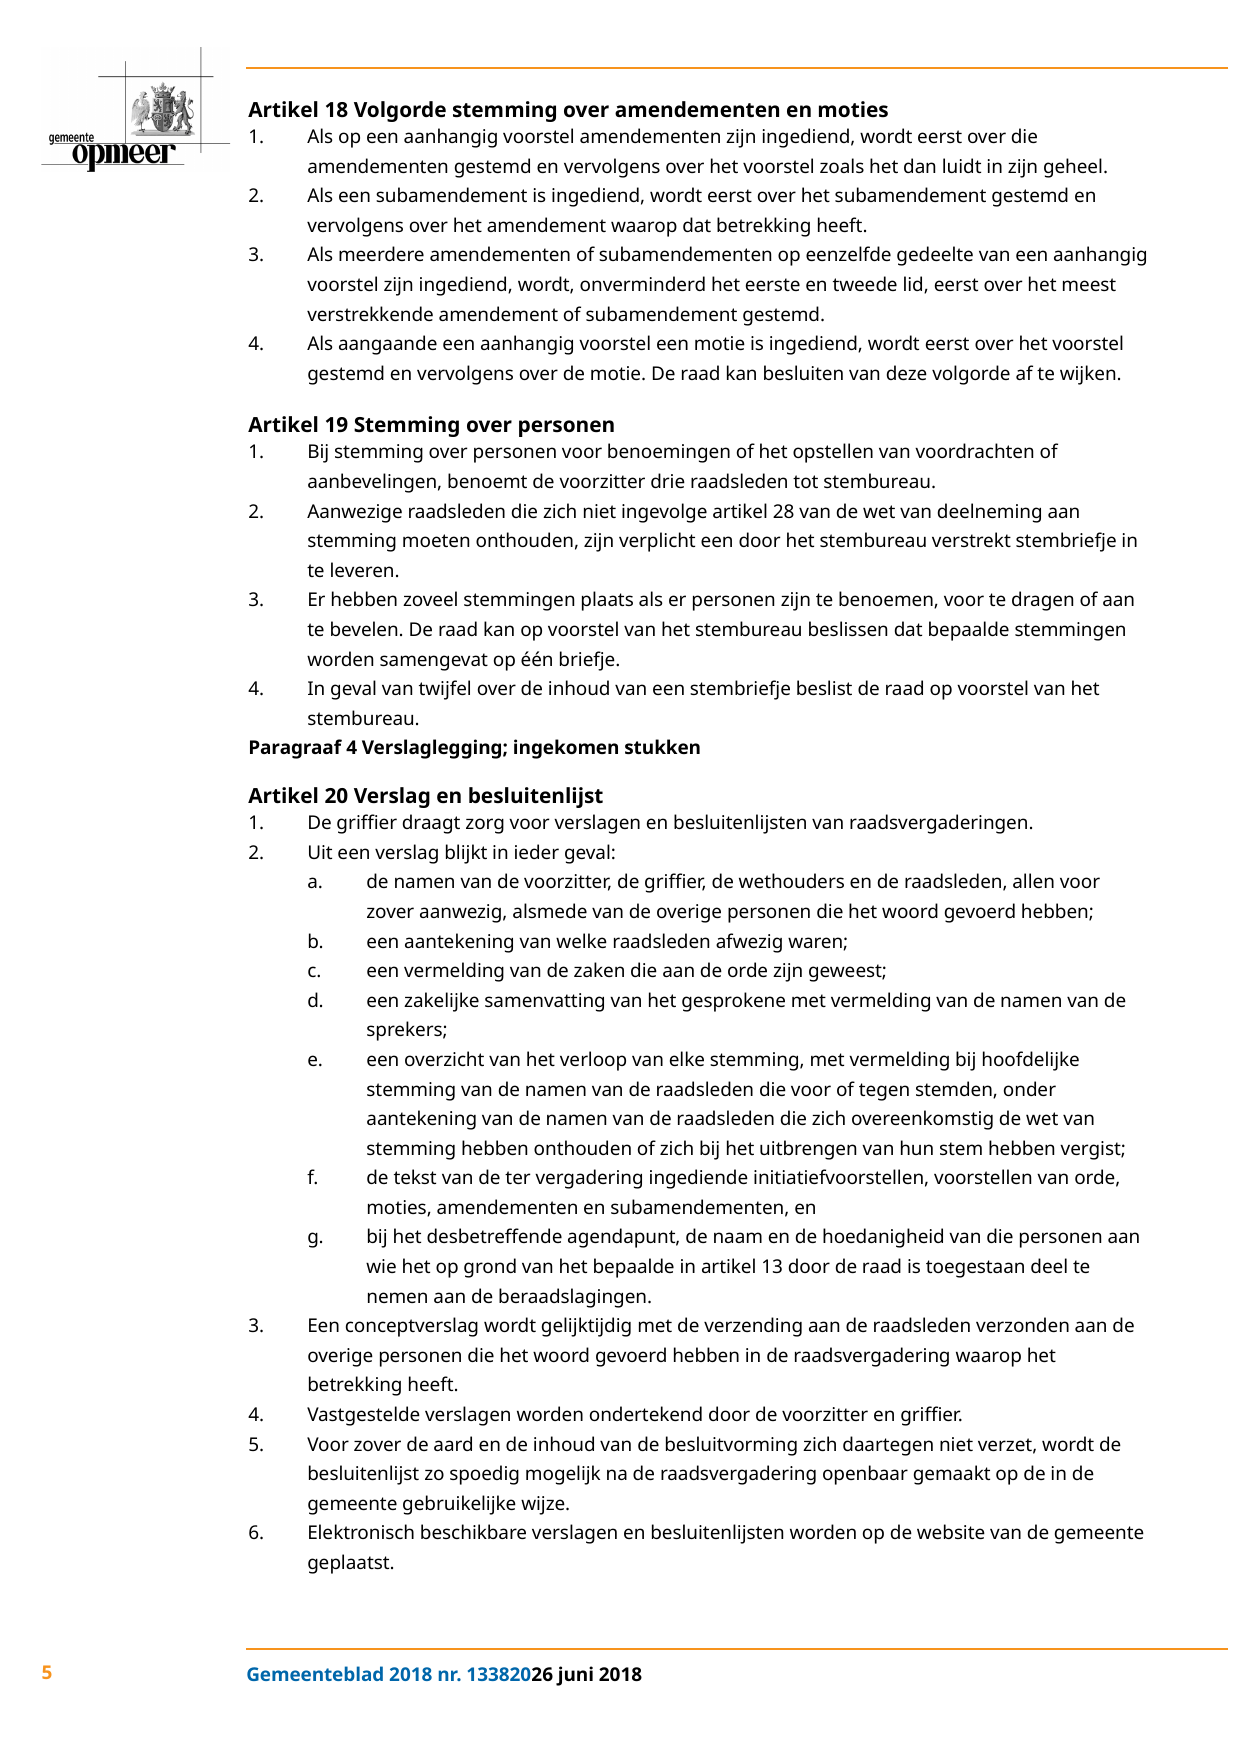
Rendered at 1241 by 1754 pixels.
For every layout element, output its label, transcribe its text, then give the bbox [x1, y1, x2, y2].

text Artikel 19 Stemming over personen [248, 410, 1152, 439]
list Bij stemming over personen voor benoemingen of het opstellen van voordrachten of aanbevelingen, benoemt de voorzitter drie raadsleden tot stembureau. [248, 439, 1152, 494]
list een overzicht van het verloop van elke stemming, met vermelding bij hoofdelijke stemming van de namen van de raadsleden die voor of tegen stemden, onder aantekening van de namen van de raadsleden die zich overeenkomstig de wet van stemming hebben onthouden of zich bij het uitbrengen van hun stem hebben vergist; [307, 1046, 1152, 1161]
list Uit een verslag blijkt in ieder geval: [248, 839, 1152, 865]
list Vastgestelde verslagen worden ondertekend door de voorzitter en griffier. [248, 1401, 1152, 1427]
list Er hebben zoveel stemmingen plaats als er personen zijn te benoemen, voor te dragen of aan te bevelen. De raad kan op voorstel van het stembureau beslissen dat bepaalde stemmingen worden samengevat op één briefje. [248, 587, 1152, 672]
list een zakelijke samenvatting van het gesprokene met vermelding van de namen van de sprekers; [307, 987, 1152, 1042]
list Als aangaande een aanhangig voorstel een motie is ingediend, wordt eerst over het voorstel gestemd en vervolgens over de motie. De raad kan besluiten van deze volgorde af te wijken. [248, 330, 1152, 386]
list de namen van de voorzitter, de griffier, de wethouders en de raadsleden, allen voor zover aanwezig, alsmede van de overige personen die het woord gevoerd hebben; [307, 869, 1152, 924]
list een vermelding van de zaken die aan de orde zijn geweest; [307, 957, 1152, 983]
list De griffier draagt zorg voor verslagen en besluitenlijsten van raadsvergaderingen. [248, 809, 1152, 835]
text Artikel 20 Verslag en besluitenlijst [248, 781, 1152, 809]
list Voor zover de aard en de inhoud van de besluitvorming zich daartegen niet verzet, wordt de besluitenlijst zo spoedig mogelijk na de raadsvergadering openbaar gemaakt op de in de gemeente gebruikelijke wijze. [248, 1431, 1152, 1516]
picture [41, 47, 231, 172]
text Paragraaf 4 Verslaglegging; ingekomen stukken [248, 734, 1152, 760]
text Artikel 18 Volgorde stemming over amendementen en moties [248, 95, 1152, 123]
list de tekst van de ter vergadering ingediende initiatiefvoorstellen, voorstellen van orde, moties, amendementen en subamendementen, en [307, 1164, 1152, 1220]
list bij het desbetreffende agendapunt, de naam en de hoedanigheid van die personen aan wie het op grond van het bepaalde in artikel 13 door de raad is toegestaan deel te nemen aan de beraadslagingen. [307, 1224, 1152, 1309]
list In geval van twijfel over de inhoud van een stembriefje beslist de raad op voorstel van het stembureau. [248, 675, 1152, 731]
list Een conceptverslag wordt gelijktijdig met de verzending aan de raadsleden verzonden aan de overige personen die het woord gevoerd hebben in de raadsvergadering waarop het betrekking heeft. [248, 1312, 1152, 1397]
list Als meerdere amendementen of subamendementen op eenzelfde gedeelte van een aanhangig voorstel zijn ingediend, wordt, onverminderd het eerste en tweede lid, eerst over het meest verstrekkende amendement of subamendement gestemd. [248, 242, 1152, 326]
list Elektronisch beschikbare verslagen en besluitenlijsten worden op de website van de gemeente geplaatst. [248, 1519, 1152, 1575]
list Als op een aanhangig voorstel amendementen zijn ingediend, wordt eerst over die amendementen gestemd en vervolgens over het voorstel zoals het dan luidt in zijn geheel. [248, 123, 1152, 178]
list Als een subamendement is ingediend, wordt eerst over het subamendement gestemd en vervolgens over het amendement waarop dat betrekking heeft. [248, 182, 1152, 238]
list Aanwezige raadsleden die zich niet ingevolge artikel 28 van de wet van deelneming aan stemming moeten onthouden, zijn verplicht een door het stembureau verstrekt stembriefje in te leveren. [248, 498, 1152, 583]
list een aantekening van welke raadsleden afwezig waren; [307, 928, 1152, 954]
